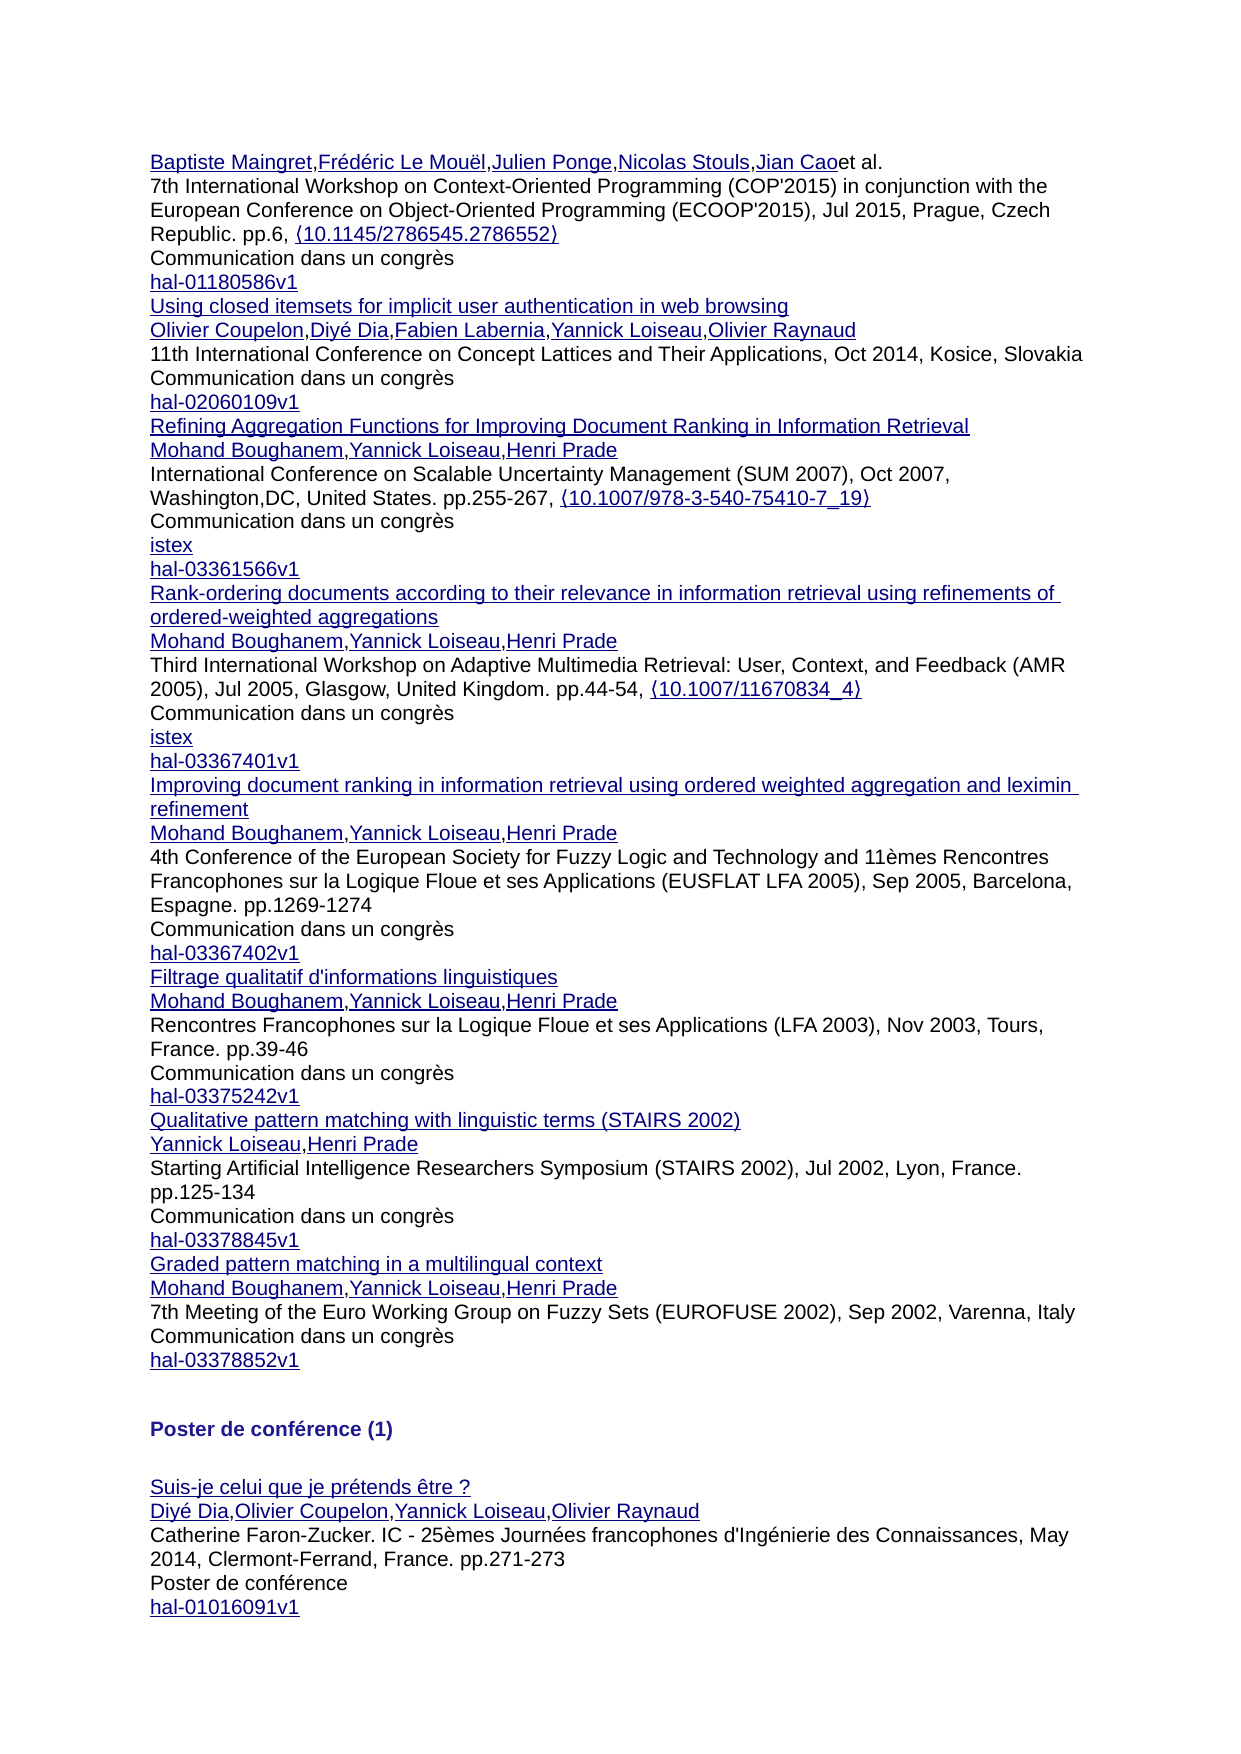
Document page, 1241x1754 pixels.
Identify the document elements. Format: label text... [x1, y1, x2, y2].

table_header Suis-je celui que je prétends être ? Diyé Dia,Olivier Coupelon,Yannick Loiseau,Olivier Raynaud Catherine Faron-Zucker. IC - 25èmes Journées francophones d'Ingénierie des Connaissances, May 2014, Clermont-Ferrand, France. pp.271-273 Poster de conférence hal-01016091v1 [150, 1475, 1090, 1619]
table_cell Qualitative pattern matching with linguistic terms (STAIRS 2002) Yannick Loiseau,Henri Prade Starting Artificial Intelligence Researchers Symposium (STAIRS 2002), Jul 2002, Lyon, France. pp.125-134 Communication dans un congrès hal-03378845v1 [150, 1108, 1090, 1252]
table_cell Baptiste Maingret,Frédéric Le Mouël,Julien Ponge,Nicolas Stouls,Jian Caoet al. 7th International Workshop on Context-Oriented Programming (COP'2015) in conjunction with the European Conference on Object-Oriented Programming (ECOOP'2015), Jul 2015, Prague, Czech Republic. pp.6, ⟨10.1145/2786545.2786552⟩ Communication dans un congrès hal-01180586v1 [150, 150, 1090, 294]
table_cell Improving document ranking in information retrieval using ordered weighted aggregation and leximin refinement Mohand Boughanem,Yannick Loiseau,Henri Prade 4th Conference of the European Society for Fuzzy Logic and Technology and 11èmes Rencontres Francophones sur la Logique Floue et ses Applications (EUSFLAT LFA 2005), Sep 2005, Barcelona, Espagne. pp.1269-1274 Communication dans un congrès hal-03367402v1 [150, 773, 1090, 964]
table_cell Graded pattern matching in a multilingual context Mohand Boughanem,Yannick Loiseau,Henri Prade 7th Meeting of the Euro Working Group on Fuzzy Sets (EUROFUSE 2002), Sep 2002, Varenna, Italy Communication dans un congrès hal-03378852v1 [150, 1252, 1090, 1372]
table_cell Rank-ordering documents according to their relevance in information retrieval using refinements of ordered-weighted aggregations Mohand Boughanem,Yannick Loiseau,Henri Prade Third International Workshop on Adaptive Multimedia Retrieval: User, Context, and Feedback (AMR 2005), Jul 2005, Glasgow, United Kingdom. pp.44-54, ⟨10.1007/11670834_4⟩ Communication dans un congrès istex hal-03367401v1 [150, 581, 1090, 773]
table_cell Using closed itemsets for implicit user authentication in web browsing Olivier Coupelon,Diyé Dia,Fabien Labernia,Yannick Loiseau,Olivier Raynaud 11th International Conference on Concept Lattices and Their Applications, Oct 2014, Kosice, Slovakia Communication dans un congrès hal-02060109v1 [150, 294, 1090, 413]
table_cell Refining Aggregation Functions for Improving Document Ranking in Information Retrieval Mohand Boughanem,Yannick Loiseau,Henri Prade International Conference on Scalable Uncertainty Management (SUM 2007), Oct 2007, Washington,DC, United States. pp.255-267, ⟨10.1007/978-3-540-75410-7_19⟩ Communication dans un congrès istex hal-03361566v1 [150, 414, 1090, 581]
subtitle Poster de conférence (1) [150, 1417, 1090, 1441]
table_cell Filtrage qualitatif d'informations linguistiques Mohand Boughanem,Yannick Loiseau,Henri Prade Rencontres Francophones sur la Logique Floue et ses Applications (LFA 2003), Nov 2003, Tours, France. pp.39-46 Communication dans un congrès hal-03375242v1 [150, 965, 1090, 1108]
